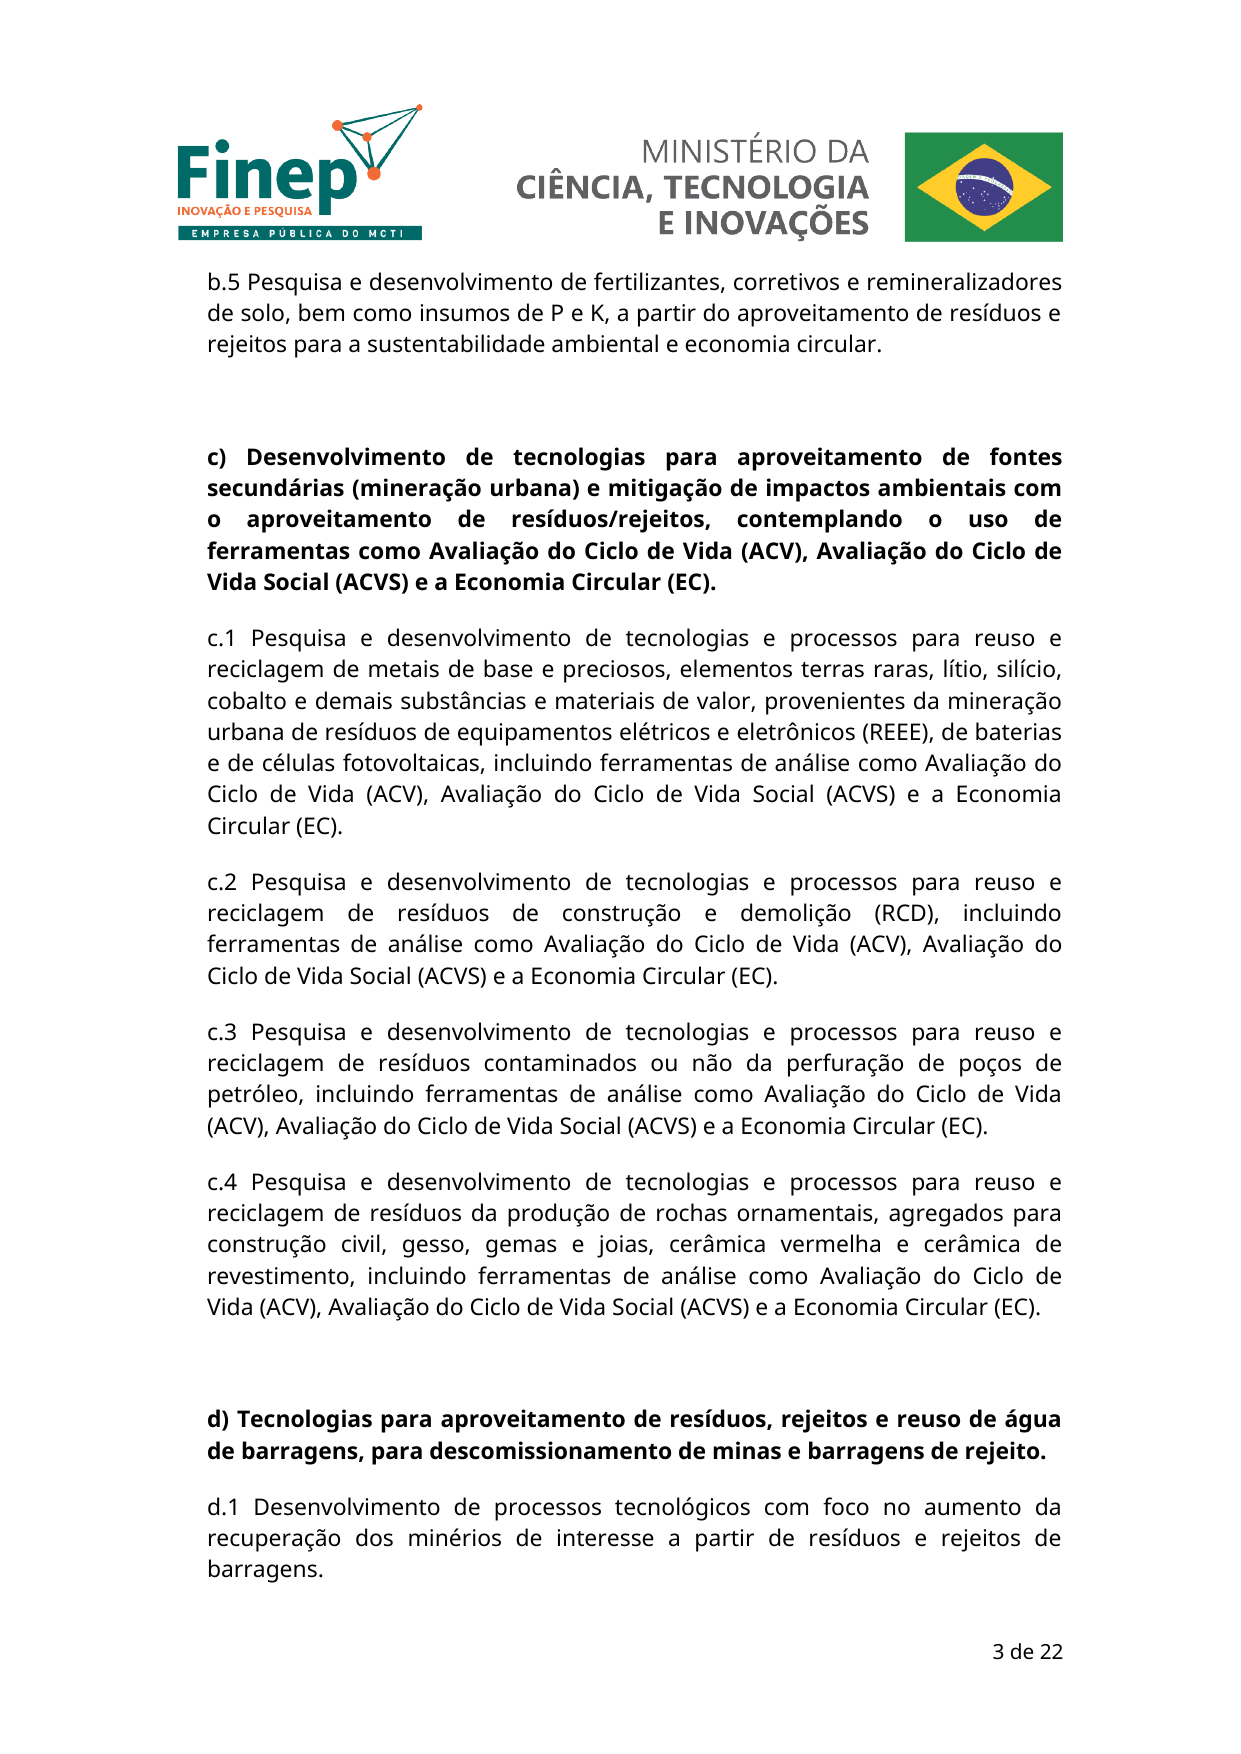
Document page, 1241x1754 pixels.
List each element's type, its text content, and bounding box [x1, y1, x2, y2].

text b.5 Pesquisa e desenvolvimento de fertilizantes, corretivos e remineralizadores de solo, bem como insumos de P e K, a partir do aproveitamento de resíduos e rejeitos para a sustentabilidade ambiental e economia circular. [207, 266, 1063, 359]
text c.2 Pesquisa e desenvolvimento de tecnologias e processos para reuso e reciclagem de resíduos de construção e demolição (RCD), incluindo ferramentas de análise como Avaliação do Ciclo de Vida (ACV), Avaliação do Ciclo de Vida Social (ACVS) e a Economia Circular (EC). [207, 866, 1063, 991]
text c.4 Pesquisa e desenvolvimento de tecnologias e processos para reuso e reciclagem de resíduos da produção de rochas ornamentais, agregados para construção civil, gesso, gemas e joias, cerâmica vermelha e cerâmica de revestimento, incluindo ferramentas de análise como Avaliação do Ciclo de Vida (ACV), Avaliação do Ciclo de Vida Social (ACVS) e a Economia Circular (EC). [207, 1166, 1063, 1322]
text c.1 Pesquisa e desenvolvimento de tecnologias e processos para reuso e reciclagem de metais de base e preciosos, elementos terras raras, lítio, silício, cobalto e demais substâncias e materiais de valor, provenientes da mineração urbana de resíduos de equipamentos elétricos e eletrônicos (REEE), de baterias e de células fotovoltaicas, incluindo ferramentas de análise como Avaliação do Ciclo de Vida (ACV), Avaliação do Ciclo de Vida Social (ACVS) e a Economia Circular (EC). [207, 622, 1063, 841]
text c) Desenvolvimento de tecnologias para aproveitamento de fontes secundárias (mineração urbana) e mitigação de impactos ambientais com o aproveitamento de resíduos/rejeitos, contemplando o uso de ferramentas como Avaliação do Ciclo de Vida (ACV), Avaliação do Ciclo de Vida Social (ACVS) e a Economia Circular (EC). [207, 441, 1063, 597]
text d.1 Desenvolvimento de processos tecnológicos com foco no aumento da recuperação dos minérios de interesse a partir de resíduos e rejeitos de barragens. [207, 1491, 1063, 1584]
text d) Tecnologias para aproveitamento de resíduos, rejeitos e reuso de água de barragens, para descomissionamento de minas e barragens de rejeito. [207, 1403, 1063, 1466]
text c.3 Pesquisa e desenvolvimento de tecnologias e processos para reuso e reciclagem de resíduos contaminados ou não da perfuração de poços de petróleo, incluindo ferramentas de análise como Avaliação do Ciclo de Vida (ACV), Avaliação do Ciclo de Vida Social (ACVS) e a Economia Circular (EC). [207, 1016, 1063, 1141]
